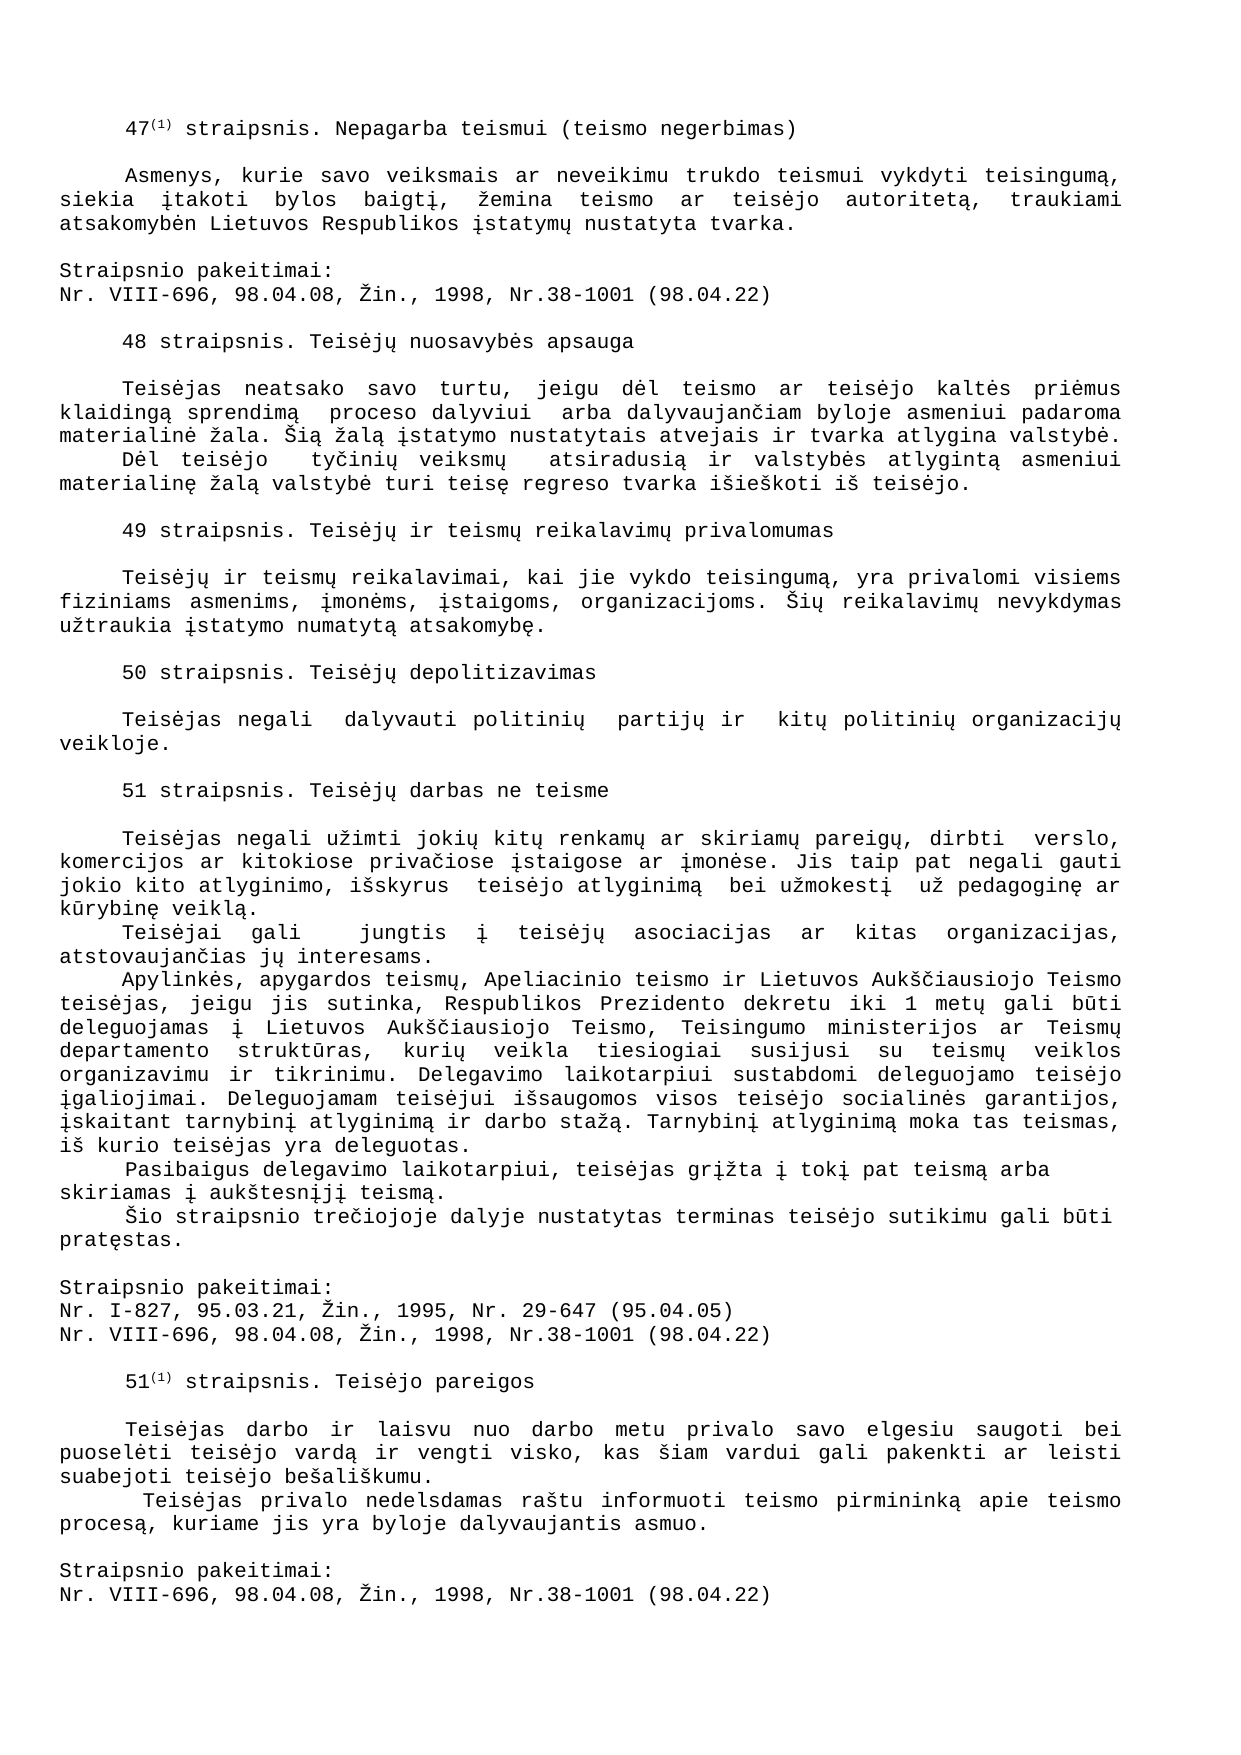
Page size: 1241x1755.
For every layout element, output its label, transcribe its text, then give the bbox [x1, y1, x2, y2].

text Straipsnio pakeitimai: [59, 260, 1122, 284]
text Teisėjai gali jungtis į teisėjų asociacijas ar kitas organizacijas, atstovaujančias jų interesams. [59, 922, 1122, 969]
text Nr. I-827, 95.03.21, Žin., 1995, Nr. 29-647 (95.04.05) [59, 1300, 1122, 1324]
text Teisėjas privalo nedelsdamas raštu informuoti teismo pirmininką apie teismo procesą, kuriame jis yra byloje dalyvaujantis asmuo. [59, 1489, 1122, 1537]
text Nr. VIII-696, 98.04.08, Žin., 1998, Nr.38-1001 (98.04.22) [59, 284, 1122, 307]
text Šio straipsnio trečiojoje dalyje nustatytas terminas teisėjo sutikimu gali būti pratęstas. [59, 1206, 1122, 1253]
text Teisėjų ir teismų reikalavimai, kai jie vykdo teisingumą, yra privalomi visiems fiziniams asmenims, įmonėms, įstaigoms, organizacijoms. Šių reikalavimų nevykdymas užtraukia įstatymo numatytą atsakomybę. [59, 567, 1122, 638]
text 49 straipsnis. Teisėjų ir teismų reikalavimų privalomumas [59, 520, 1122, 544]
text Nr. VIII-696, 98.04.08, Žin., 1998, Nr.38-1001 (98.04.22) [59, 1324, 1122, 1348]
text 47(1) straipsnis. Nepagarba teismui (teismo negerbimas) [59, 118, 1122, 142]
text Teisėjas negali dalyvauti politinių partijų ir kitų politinių organizacijų veikloje. [59, 709, 1122, 757]
text Asmenys, kurie savo veiksmais ar neveikimu trukdo teismui vykdyti teisingumą, siekia įtakoti bylos baigtį, žemina teismo ar teisėjo autoritetą, traukiami atsakomybėn Lietuvos Respublikos įstatymų nustatyta tvarka. [59, 165, 1122, 236]
text Pasibaigus delegavimo laikotarpiui, teisėjas grįžta į tokį pat teismą arba skiriamas į aukštesnįjį teismą. [59, 1158, 1122, 1206]
text Nr. VIII-696, 98.04.08, Žin., 1998, Nr.38-1001 (98.04.22) [59, 1584, 1122, 1608]
text Teisėjas negali užimti jokių kitų renkamų ar skiriamų pareigų, dirbti verslo, komercijos ar kitokiose privačiose įstaigose ar įmonėse. Jis taip pat negali gauti jokio kito atlyginimo, išskyrus teisėjo atlyginimą bei užmokestį už pedagoginę ar kūrybinę veiklą. [59, 827, 1122, 922]
text Straipsnio pakeitimai: [59, 1561, 1122, 1584]
text Apylinkės, apygardos teismų, Apeliacinio teismo ir Lietuvos Aukščiausiojo Teismo teisėjas, jeigu jis sutinka, Respublikos Prezidento dekretu iki 1 metų gali būti deleguojamas į Lietuvos Aukščiausiojo Teismo, Teisingumo ministerijos ar Teismų departamento struktūras, kurių veikla tiesiogiai susijusi su teismų veiklos organizavimu ir tikrinimu. Delegavimo laikotarpiui sustabdomi deleguojamo teisėjo įgaliojimai. Deleguojamam teisėjui išsaugomos visos teisėjo socialinės garantijos, įskaitant tarnybinį atlyginimą ir darbo stažą. Tarnybinį atlyginimą moka tas teismas, iš kurio teisėjas yra deleguotas. [59, 969, 1122, 1158]
text Dėl teisėjo tyčinių veiksmų atsiradusią ir valstybės atlygintą asmeniui materialinę žalą valstybė turi teisę regreso tvarka išieškoti iš teisėjo. [59, 449, 1122, 496]
text 50 straipsnis. Teisėjų depolitizavimas [59, 662, 1122, 686]
text 51(1) straipsnis. Teisėjo pareigos [59, 1371, 1122, 1395]
text Teisėjas neatsako savo turtu, jeigu dėl teismo ar teisėjo kaltės priėmus klaidingą sprendimą proceso dalyviui arba dalyvaujančiam byloje asmeniui padaroma materialinė žala. Šią žalą įstatymo nustatytais atvejais ir tvarka atlygina valstybė. [59, 378, 1122, 449]
text 48 straipsnis. Teisėjų nuosavybės apsauga [59, 331, 1122, 354]
text Teisėjas darbo ir laisvu nuo darbo metu privalo savo elgesiu saugoti bei puoselėti teisėjo vardą ir vengti visko, kas šiam vardui gali pakenkti ar leisti suabejoti teisėjo bešališkumu. [59, 1419, 1122, 1489]
text 51 straipsnis. Teisėjų darbas ne teisme [59, 780, 1122, 804]
text Straipsnio pakeitimai: [59, 1277, 1122, 1300]
